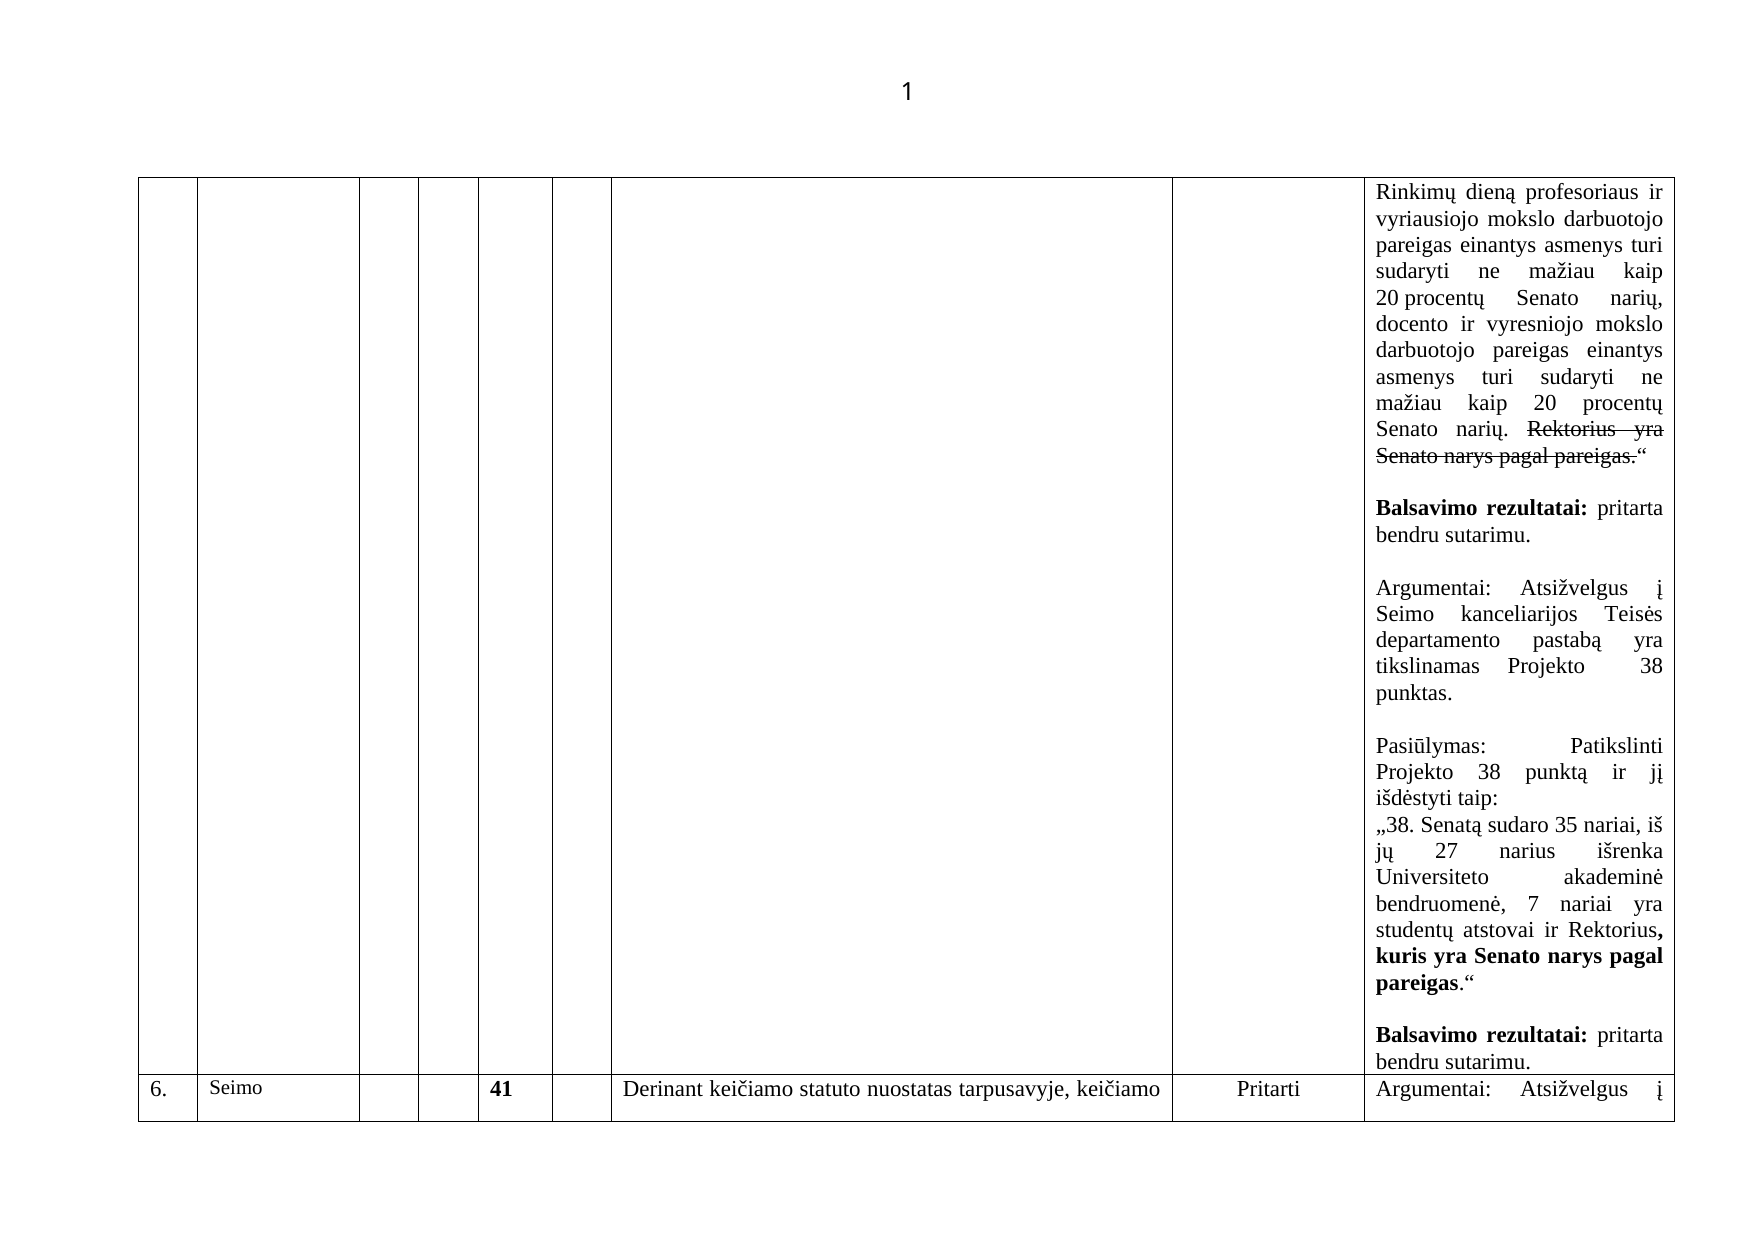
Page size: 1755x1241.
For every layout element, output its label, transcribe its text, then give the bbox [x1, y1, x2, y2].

table_cell Argumentai: Atsižvelgus į [1365, 1075, 1674, 1121]
table_cell [360, 1075, 418, 1121]
table_cell 6. [139, 1075, 197, 1121]
table_cell Derinant keičiamo statuto nuostatas tarpusavyje, keičiamo [612, 1075, 1172, 1121]
table_cell [553, 178, 611, 1074]
table_cell Seimo [198, 1075, 359, 1121]
table_cell [419, 1075, 478, 1121]
table_cell [198, 178, 359, 1074]
table_cell [553, 1075, 611, 1121]
table_cell Pritarti [1173, 1075, 1364, 1121]
table_cell [360, 178, 418, 1074]
table_cell [419, 178, 478, 1074]
table_cell 41 [479, 1075, 552, 1121]
table_cell Rinkimų dieną profesoriaus ir vyriausiojo mokslo darbuotojo pareigas einantys asmenys turi sudaryti ne mažiau kaip 20 procentų Senato narių, docento ir vyresniojo mokslo darbuotojo pareigas einantys asmenys turi sudaryti ne mažiau kaip 20 procentų Senato narių. Rektorius yra Senato narys pagal pareigas.“ Balsavimo rezultatai: pritarta bendru sutarimu. Argumentai: Atsižvelgus į Seimo kanceliarijos Teisės departamento pastabą yra tikslinamas Projekto 38 punktas. Pasiūlymas: Patikslinti Projekto 38 punktą ir jį išdėstyti taip: „38. Senatą sudaro 35 nariai, iš jų 27 narius išrenka Universiteto akademinė bendruomenė, 7 nariai yra studentų atstovai ir Rektorius, kuris yra Senato narys pagal pareigas.“ Balsavimo rezultatai: pritarta bendru sutarimu. [1365, 178, 1674, 1074]
table_cell [612, 178, 1172, 1074]
table_cell [1173, 178, 1364, 1074]
table_cell [139, 178, 197, 1074]
table_cell [479, 178, 552, 1074]
